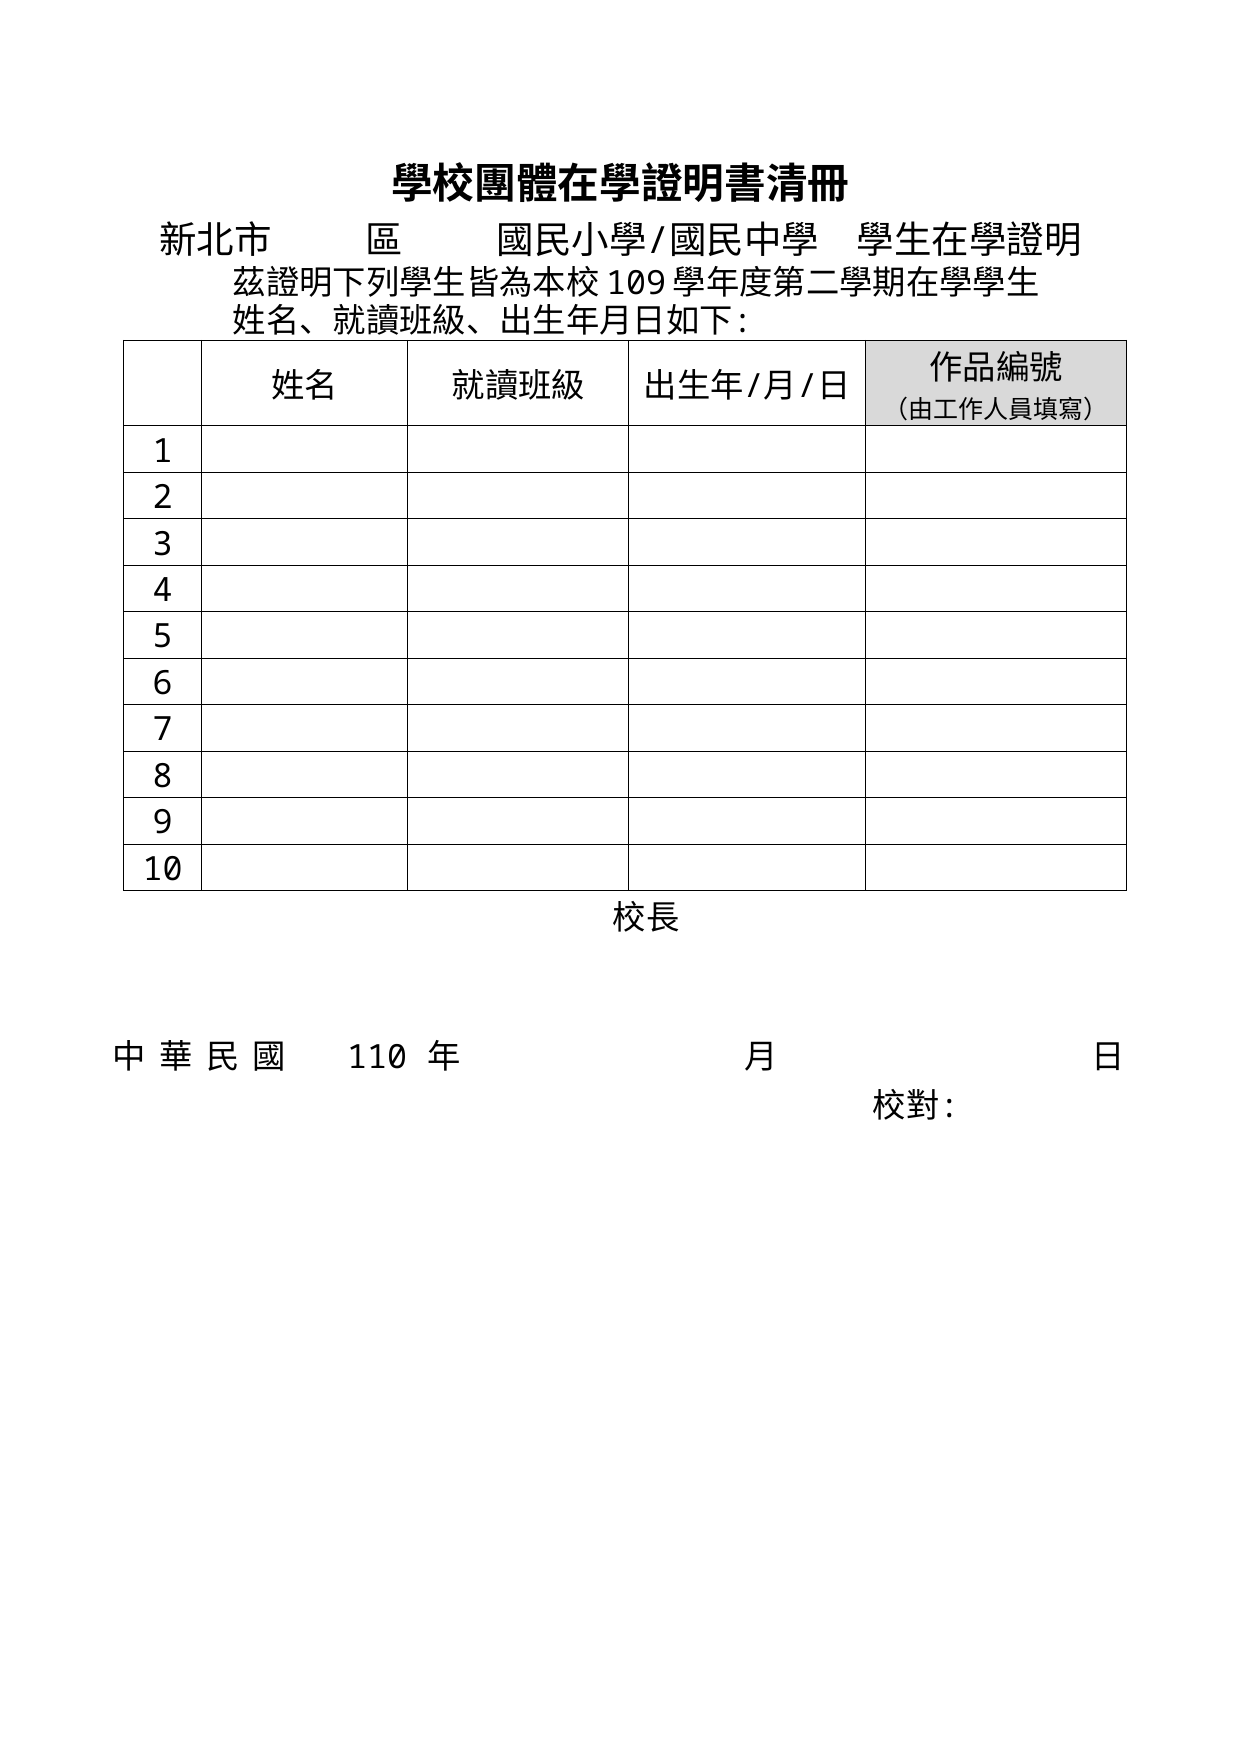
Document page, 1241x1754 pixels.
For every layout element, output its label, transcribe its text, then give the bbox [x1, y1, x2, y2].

table_cell [629, 566, 865, 611]
table_cell [629, 426, 865, 472]
table_cell [866, 659, 1126, 704]
table_cell [408, 566, 628, 611]
table_cell 7 [124, 705, 201, 751]
table_cell [202, 752, 407, 797]
text 茲證明下列學生皆為本校109學年度第二學期在學學生 [112, 265, 1128, 302]
table_header 姓名 [202, 341, 407, 425]
text 校長 [112, 891, 1128, 939]
table_cell [408, 473, 628, 518]
table_cell 1 [124, 426, 201, 472]
table_header 就讀班級 [408, 341, 628, 425]
table_cell [202, 519, 407, 565]
text 校對: [112, 1078, 1128, 1127]
table_cell [408, 752, 628, 797]
table_cell 6 [124, 659, 201, 704]
table_cell [202, 845, 407, 890]
table_cell [629, 473, 865, 518]
table_cell [202, 798, 407, 843]
table_cell [629, 845, 865, 890]
table_cell [866, 798, 1126, 843]
table_cell [866, 752, 1126, 797]
table_cell [408, 426, 628, 472]
table_header 作品編號 （由工作人員填寫） [866, 341, 1126, 425]
table_cell [629, 752, 865, 797]
table_cell [629, 519, 865, 565]
table_cell [866, 426, 1126, 472]
table_cell [629, 798, 865, 843]
table_cell [202, 566, 407, 611]
table_cell 8 [124, 752, 201, 797]
table_cell [408, 845, 628, 890]
text 新北市 區 國民小學/國民中學 學生在學證明 [112, 210, 1128, 265]
table_cell 2 [124, 473, 201, 518]
table_cell [202, 612, 407, 658]
table_cell 3 [124, 519, 201, 565]
table_cell [866, 566, 1126, 611]
table_cell 10 [124, 845, 201, 890]
text 姓名、就讀班級、出生年月日如下: [112, 302, 1128, 340]
table_cell [866, 705, 1126, 751]
table_cell [866, 519, 1126, 565]
table_cell 4 [124, 566, 201, 611]
table_cell [629, 612, 865, 658]
table_cell [408, 705, 628, 751]
table_cell [629, 659, 865, 704]
table_cell [202, 473, 407, 518]
table_header 出生年/月/日 [629, 341, 865, 425]
table_cell [866, 612, 1126, 658]
table_cell [202, 426, 407, 472]
table_cell [408, 612, 628, 658]
table_cell [629, 705, 865, 751]
table_cell [408, 519, 628, 565]
text 中華民國 110年 月 日 [112, 1030, 1128, 1078]
table_cell [866, 845, 1126, 890]
table_cell [408, 798, 628, 843]
table_cell [202, 705, 407, 751]
table_cell 5 [124, 612, 201, 658]
table_header [124, 341, 201, 425]
table_cell [408, 659, 628, 704]
table_cell [866, 473, 1126, 518]
table_cell [202, 659, 407, 704]
text 學校團體在學證明書清冊 [112, 150, 1128, 210]
table_cell 9 [124, 798, 201, 843]
